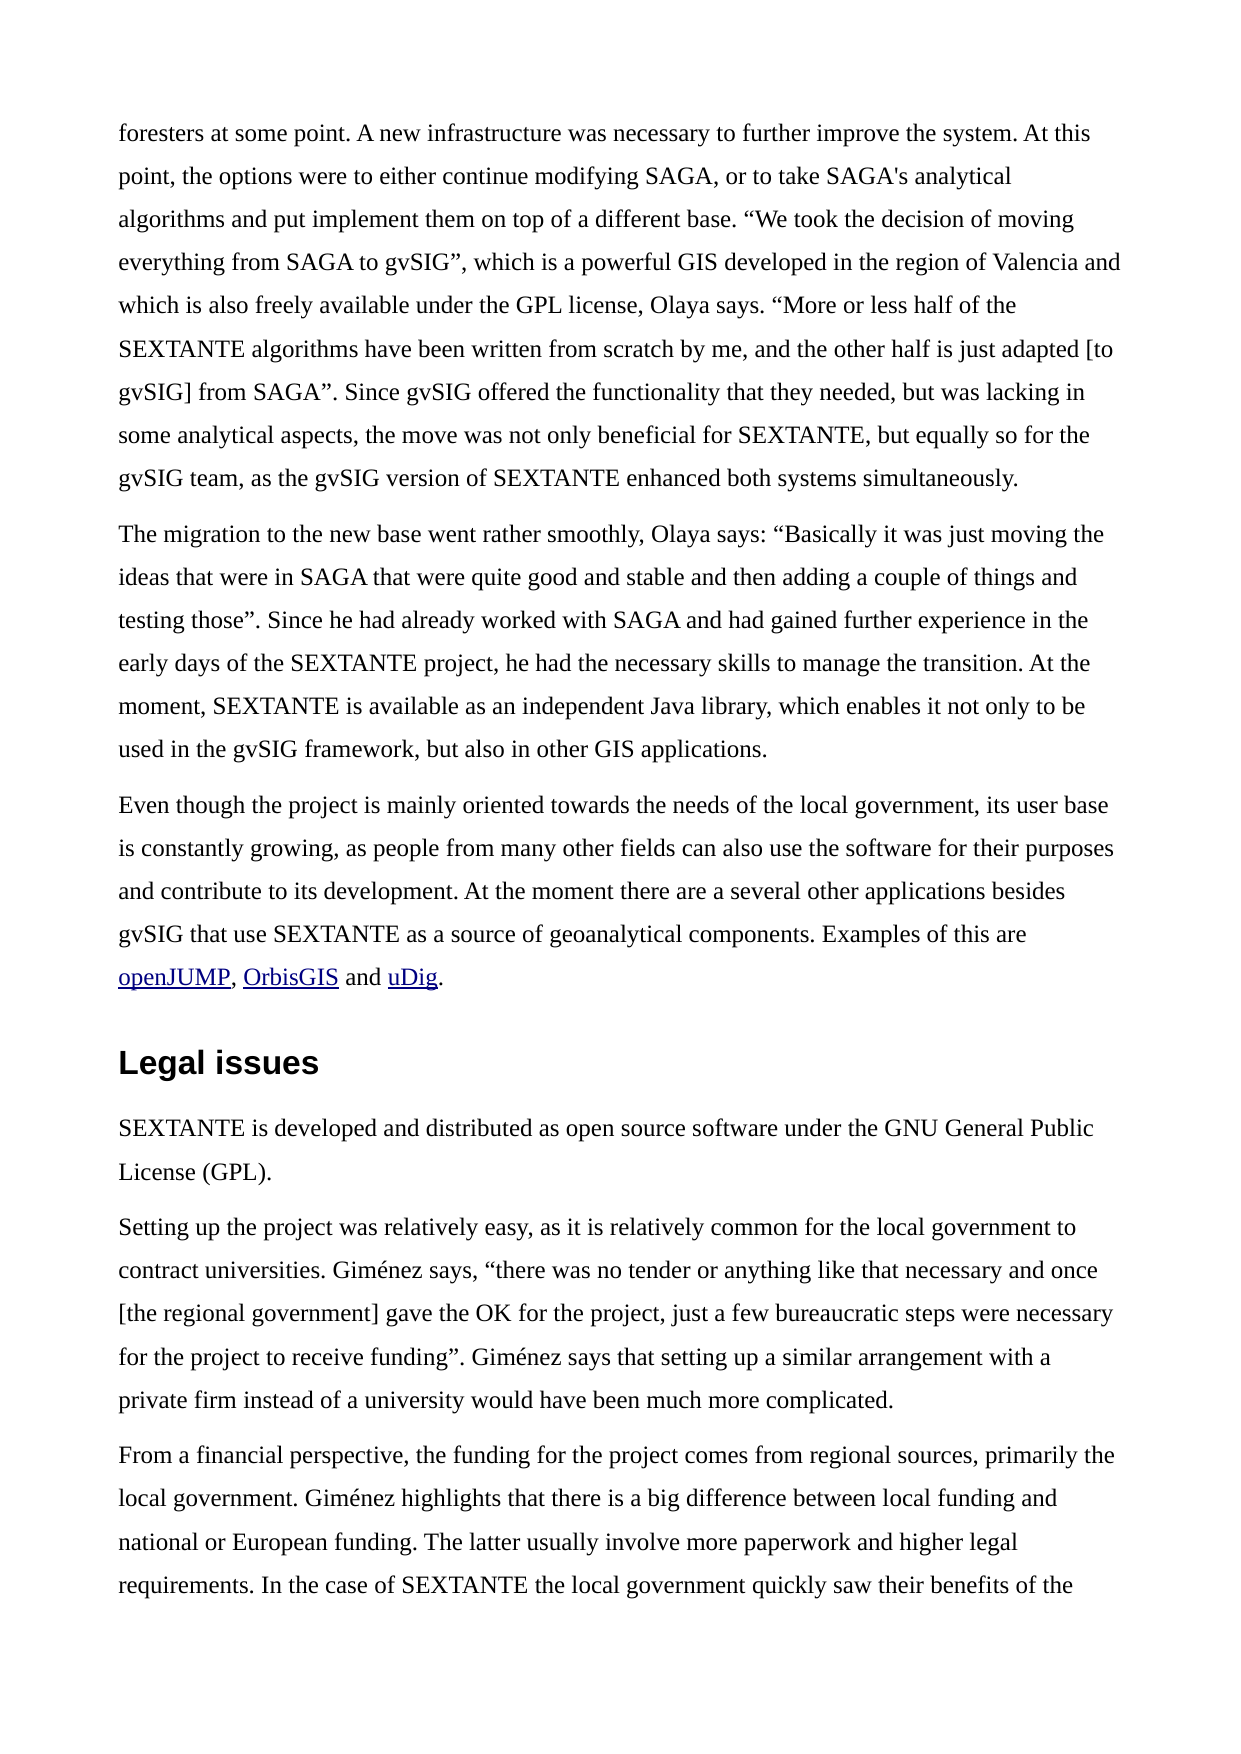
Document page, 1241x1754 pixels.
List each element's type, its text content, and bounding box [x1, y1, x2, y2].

text The migration to the new base went rather smoothly, Olaya says: “Basically it was just moving the ideas that were in SAGA that were quite good and stable and then adding a couple of things and testing those”. Since he had already worked with SAGA and had gained further experience in the early days of the SEXTANTE project, he had the necessary skills to manage the transition. At the moment, SEXTANTE is available as an independent Java library, which enables it not only to be used in the gvSIG framework, but also in other GIS applications. [118, 519, 1122, 763]
text Setting up the project was relatively easy, as it is relatively common for the local government to contract universities. Giménez says, “there was no tender or anything like that necessary and once [the regional government] gave the OK for the project, just a few bureaucratic steps were necessary for the project to receive funding”. Giménez says that setting up a similar arrangement with a private firm instead of a university would have been much more complicated. [118, 1212, 1122, 1413]
text foresters at some point. A new infrastructure was necessary to further improve the system. At this point, the options were to either continue modifying SAGA, or to take SAGA's analytical algorithms and put implement them on top of a different base. “We took the decision of moving everything from SAGA to gvSIG”, which is a powerful GIS developed in the region of Valencia and which is also freely available under the GPL license, Olaya says. “More or less half of the SEXTANTE algorithms have been written from scratch by me, and the other half is just adapted [to gvSIG] from SAGA”. Since gvSIG offered the functionality that they needed, but was lacking in some analytical aspects, the move was not only beneficial for SEXTANTE, but equally so for the gvSIG team, as the gvSIG version of SEXTANTE enhanced both systems simultaneously. [118, 118, 1122, 492]
subtitle Legal issues [118, 1043, 1122, 1082]
text From a financial perspective, the funding for the project comes from regional sources, primarily the local government. Giménez highlights that there is a big difference between local funding and national or European funding. The latter usually involve more paperwork and higher legal requirements. In the case of SEXTANTE the local government quickly saw their benefits of the [118, 1440, 1122, 1598]
text SEXTANTE is developed and distributed as open source software under the GNU General Public License (GPL). [118, 1113, 1122, 1185]
text Even though the project is mainly oriented towards the needs of the local government, its user base is constantly growing, as people from many other fields can also use the software for their purposes and contribute to its development. At the moment there are a several other applications besides gvSIG that use SEXTANTE as a source of geoanalytical components. Examples of this are openJUMP, OrbisGIS and uDig. [118, 790, 1122, 991]
